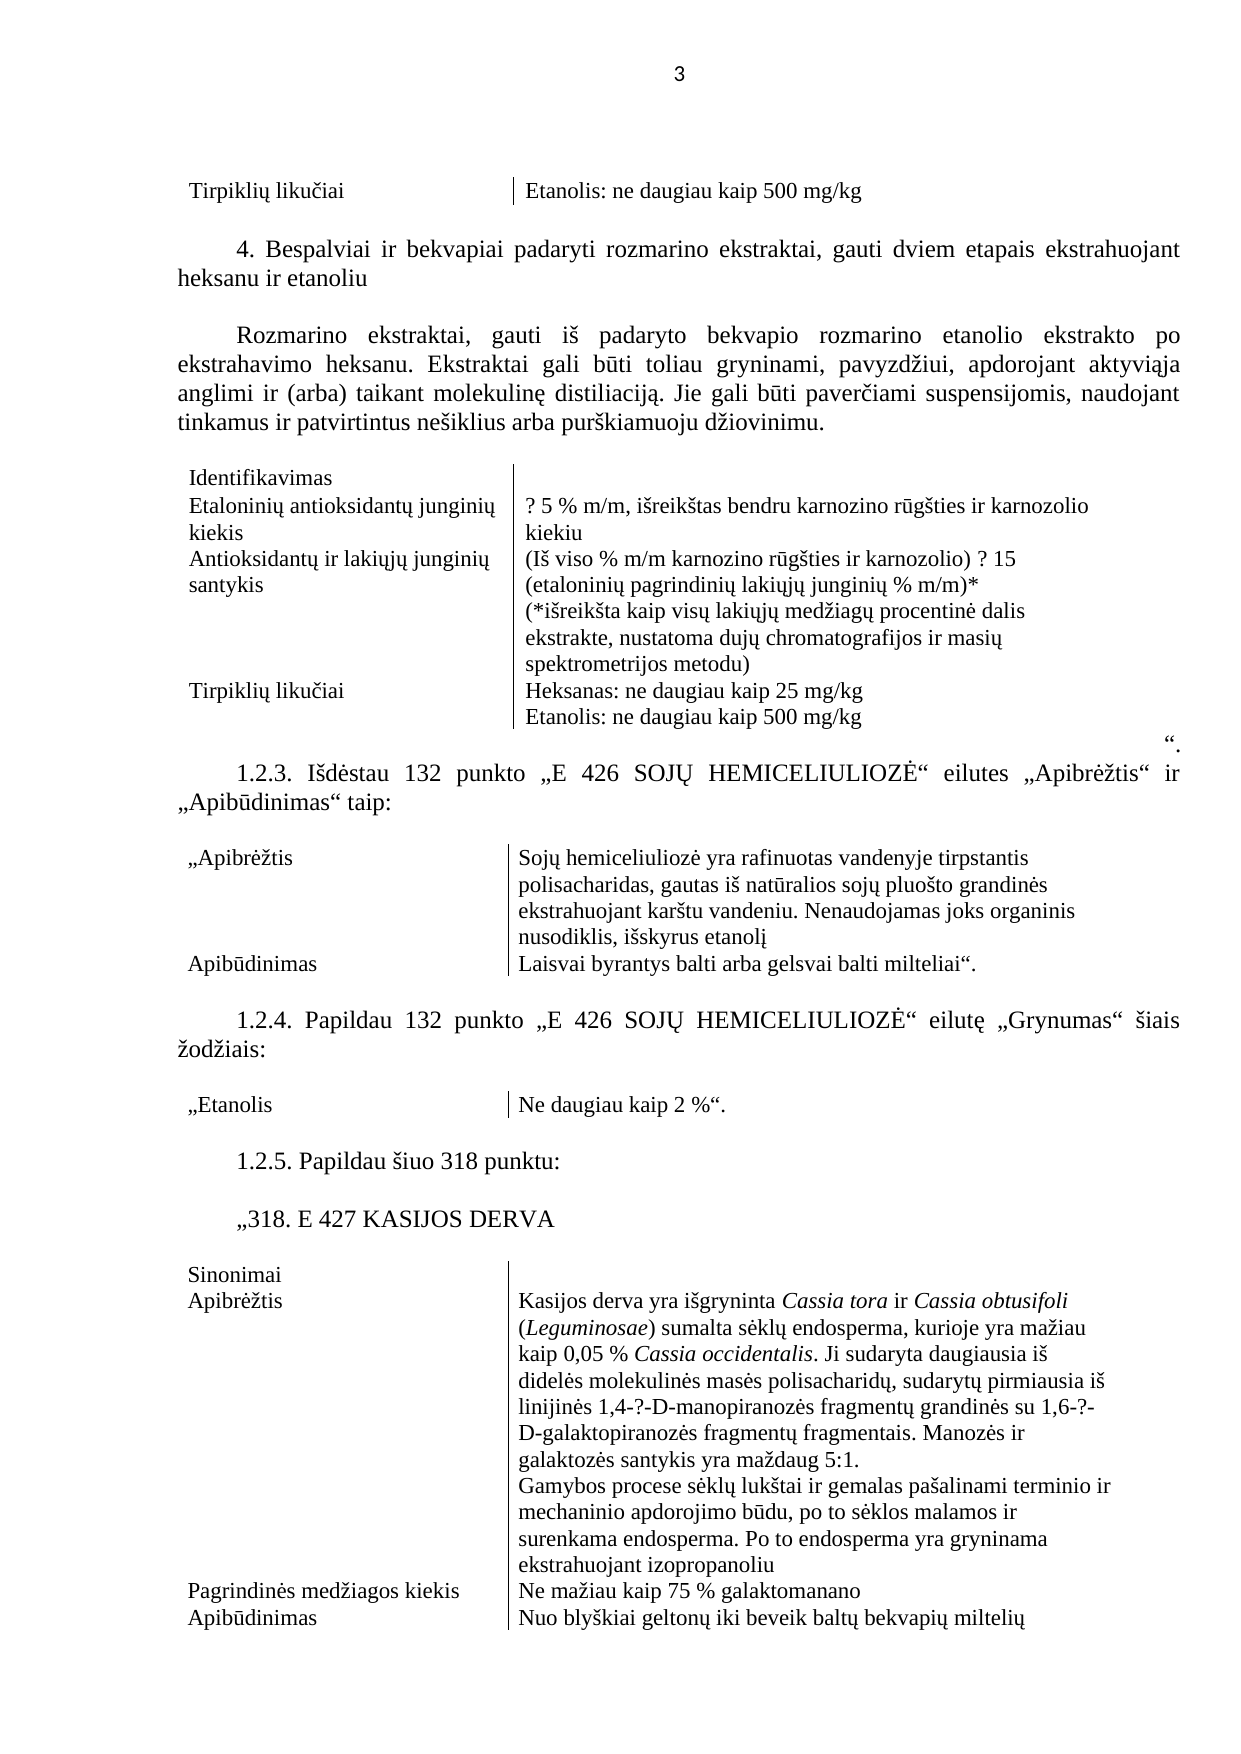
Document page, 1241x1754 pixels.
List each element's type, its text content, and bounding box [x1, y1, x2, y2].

table_cell Tirpiklių likučiai [177, 177, 513, 205]
text 1.2.5. Papildau šiuo 318 punktu: [177, 1146, 1181, 1175]
table_header Ne daugiau kaip 2 %“. [509, 1091, 1122, 1117]
table_cell Nuo blyškiai geltonų iki beveik baltų bekvapių miltelių [509, 1604, 1122, 1630]
table_cell Etaloninių antioksidantų junginių kiekis [177, 492, 513, 545]
table_header Sojų hemiceliuliozė yra rafinuotas vandenyje tirpstantis polisacharidas, gautas iš natūralios sojų pluošto grandinės ekstrahuojant karštu vandeniu. Nenaudojamas joks organinis nusodiklis, išskyrus etanolį [509, 844, 1122, 950]
table_cell Apibūdinimas [177, 1604, 508, 1630]
table_header „Etanolis [177, 1091, 508, 1117]
table_cell (Iš viso % m/m karnozino rūgšties ir karnozolio) >=? 15 (etaloninių pagrindinių lakiųjų junginių % m/m)* (*išreikšta kaip visų lakiųjų medžiagų procentinė dalis ekstrakte, nustatoma dujų chromatografijos ir masių spektrometrijos metodu) [514, 545, 1122, 677]
text 1.2.4. Papildau 132 punkto „E 426 SOJŲ HEMICELIULIOZĖ“ eilutę „Grynumas“ šiais žodžiais: [177, 1005, 1181, 1062]
table_cell Pagrindinės medžiagos kiekis [177, 1578, 508, 1604]
table_header Identifikavimas [177, 464, 513, 492]
table_cell Tirpiklių likučiai [177, 677, 513, 729]
table_cell Kasijos derva yra išgryninta Cassia tora ir Cassia obtusifoli (Leguminosae) sumalta sėklų endosperma, kurioje yra mažiau kaip 0,05 % Cassia occidentalis. Ji sudaryta daugiausia iš didelės molekulinės masės polisacharidų, sudarytų pirmiausia iš linijinės 1,4-?-D-manopiranozės fragmentų grandinės su 1,6-?-D-galaktopiranozės fragmentų fragmentais. Manozės ir galaktozės santykis yra maždaug 5:1. Gamybos procese sėklų lukštai ir gemalas pašalinami terminio ir mechaninio apdorojimo būdu, po to sėklos malamos ir surenkama endosperma. Po to endosperma yra gryninama ekstrahuojant izopropanoliu [509, 1288, 1122, 1577]
table_header [514, 464, 1122, 492]
text 1.2.3. Išdėstau 132 punkto „E 426 SOJŲ HEMICELIULIOZĖ“ eilutes „Apibrėžtis“ ir „Apibūdinimas“ taip: [177, 758, 1181, 816]
table_cell Laisvai byrantys balti arba gelsvai balti milteliai“. [509, 950, 1122, 976]
text “. [177, 729, 1181, 758]
table_cell Antioksidantų ir lakiųjų junginių santykis [177, 545, 513, 677]
table_cell Ne mažiau kaip 75 % galaktomanano [509, 1578, 1122, 1604]
table_cell Apibrėžtis [177, 1288, 508, 1577]
text Rozmarino ekstraktai, gauti iš padaryto bekvapio rozmarino etanolio ekstrakto po ekstrahavimo heksanu. Ekstraktai gali būti toliau gryninami, pavyzdžiui, apdorojant aktyviąja anglimi ir (arba) taikant molekulinę distiliaciją. Jie gali būti paverčiami suspensijomis, naudojant tinkamus ir patvirtintus nešiklius arba purškiamuoju džiovinimu. [177, 320, 1181, 435]
table_header Sinonimai [177, 1261, 508, 1288]
table_cell >=? 5 % m/m, išreikštas bendru karnozino rūgšties ir karnozolio kiekiu [514, 492, 1122, 545]
text 4. Bespalviai ir bekvapiai padaryti rozmarino ekstraktai, gauti dviem etapais ekstrahuojant heksanu ir etanoliu [177, 234, 1181, 292]
table_header „Apibrėžtis [177, 844, 508, 950]
table_header [509, 1261, 1122, 1288]
table_cell Apibūdinimas [177, 950, 508, 976]
text „318. E 427 KASIJOS DERVA [177, 1204, 1181, 1232]
table_cell Etanolis: ne daugiau kaip 500 mg/kg [514, 177, 1122, 205]
table_cell Heksanas: ne daugiau kaip 25 mg/kg Etanolis: ne daugiau kaip 500 mg/kg [514, 677, 1122, 729]
